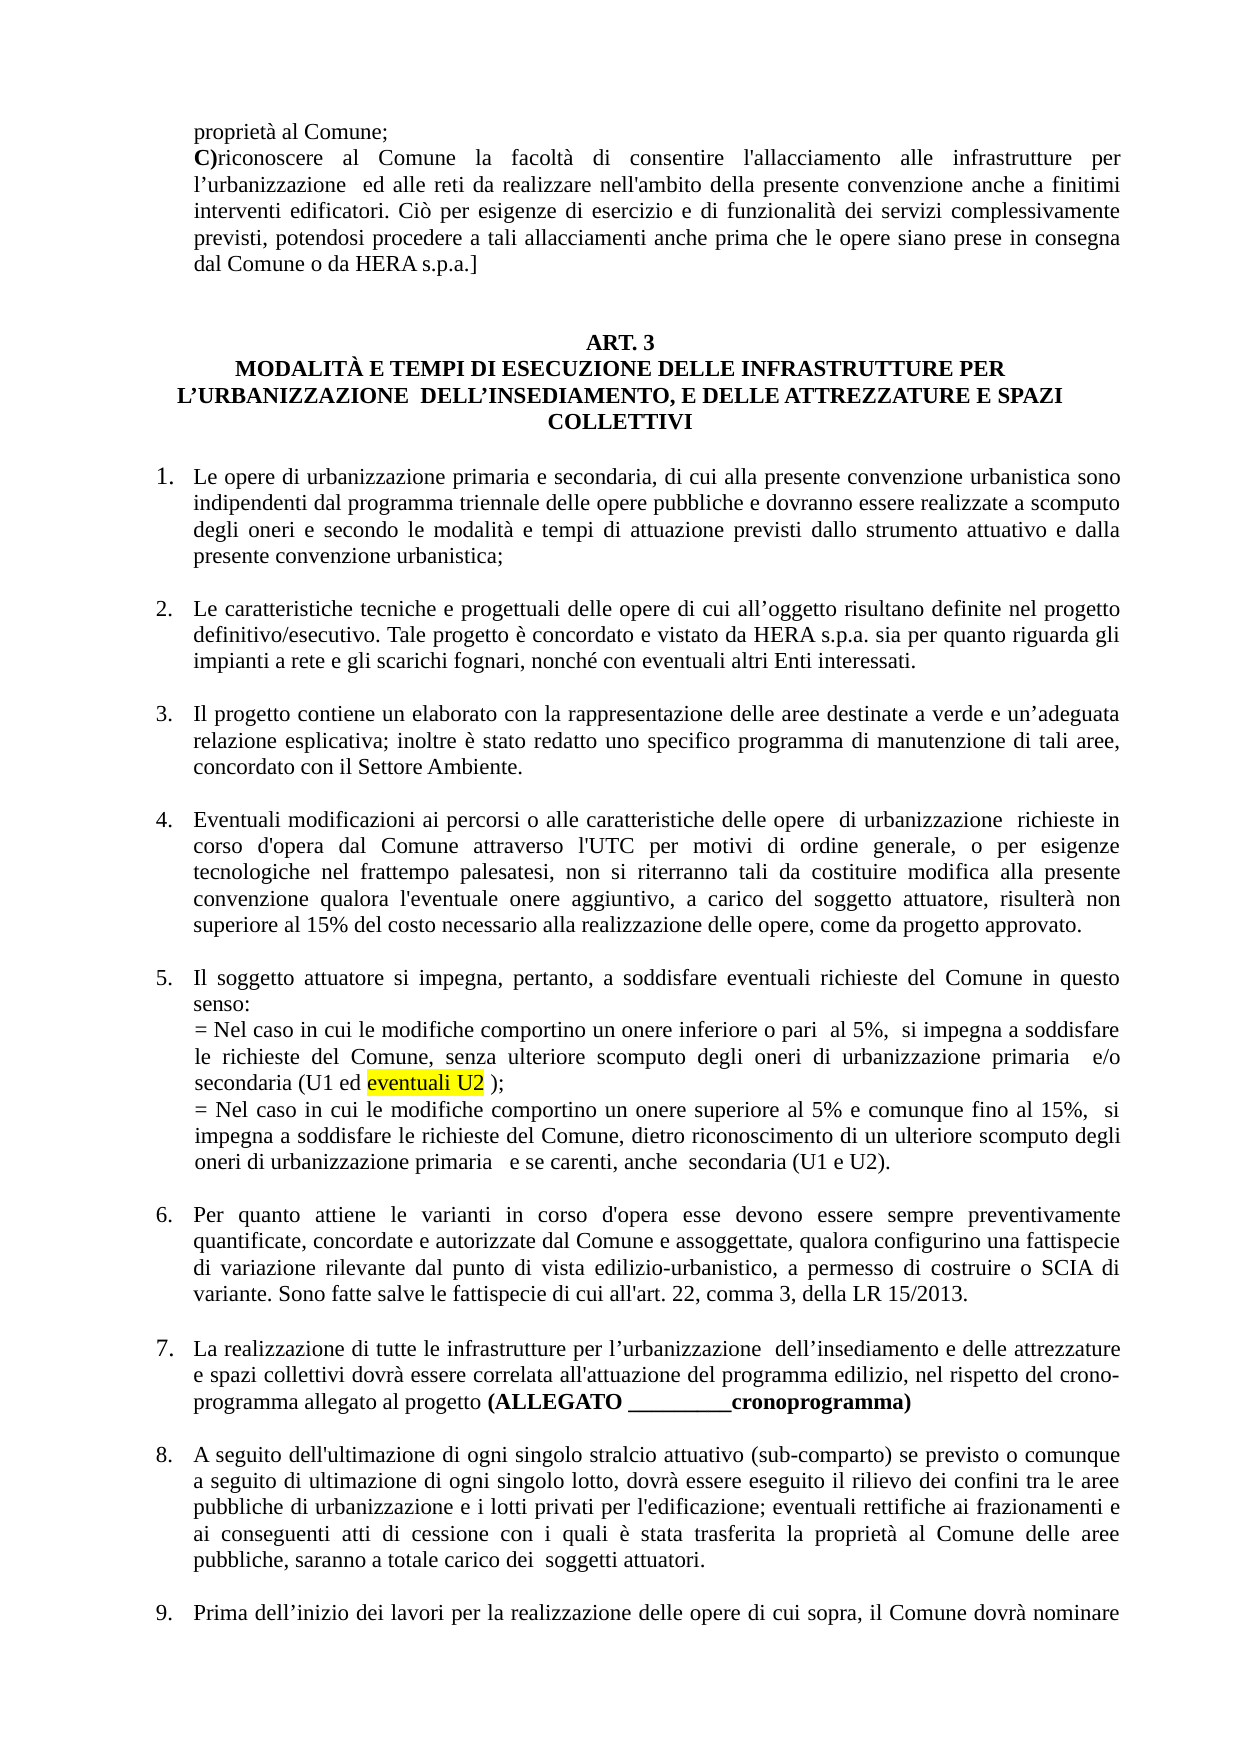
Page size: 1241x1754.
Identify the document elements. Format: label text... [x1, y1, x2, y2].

list Le caratteristiche tecniche e progettuali delle opere di cui all’oggetto risultano definite nel progetto definitivo/esecutivo. Tale progetto è concordato e vistato da HERA s.p.a. sia per quanto riguarda gli impianti a rete e gli scarichi fognari, nonché con eventuali altri Enti interessati. [156, 595, 1122, 674]
list La realizzazione di tutte le infrastrutture per l’urbanizzazione dell’insediamento e delle attrezzature e spazi collettivi dovrà essere correlata all'attuazione del programma edilizio, nel rispetto del crono-programma allegato al progetto (ALLEGATO _________cronoprogramma) [156, 1333, 1122, 1414]
list Il soggetto attuatore si impegna, pertanto, a soddisfare eventuali richieste del Comune in questo senso: [156, 964, 1122, 1017]
list Il progetto contiene un elaborato con la rappresentazione delle aree destinate a verde e un’adeguata relazione esplicativa; inoltre è stato redatto uno specifico programma di manutenzione di tali aree, concordato con il Settore Ambiente. [156, 700, 1122, 779]
text proprietà al Comune; [193, 118, 1122, 144]
list A seguito dell'ultimazione di ogni singolo stralcio attuativo (sub-comparto) se previsto o comunque a seguito di ultimazione di ogni singolo lotto, dovrà essere eseguito il rilievo dei confini tra le aree pubbliche di urbanizzazione e i lotti privati per l'edificazione; eventuali rettifiche ai frazionamenti e ai conseguenti atti di cessione con i quali è stata trasferita la proprietà al Comune delle aree pubbliche, saranno a totale carico dei soggetti attuatori. [156, 1441, 1122, 1572]
text = Nel caso in cui le modifiche comportino un onere inferiore o pari al 5%, si impegna a soddisfare le richieste del Comune, senza ulteriore scomputo degli oneri di urbanizzazione primaria e/o secondaria (U1 ed eventuali U2 ); [194, 1017, 1122, 1096]
text C)riconoscere al Comune la facoltà di consentire l'allacciamento alle infrastrutture per l’urbanizzazione ed alle reti da realizzare nell'ambito della presente convenzione anche a finitimi interventi edificatori. Ciò per esigenze di esercizio e di funzionalità dei servizi complessivamente previsti, potendosi procedere a tali allacciamenti anche prima che le opere siano prese in consegna dal Comune o da HERA s.p.a.] [193, 144, 1122, 276]
list Per quanto attiene le varianti in corso d'opera esse devono essere sempre preventivamente quantificate, concordate e autorizzate dal Comune e assoggettate, qualora configurino una fattispecie di variazione rilevante dal punto di vista edilizio-urbanistico, a permesso di costruire o SCIA di variante. Sono fatte salve le fattispecie di cui all'art. 22, comma 3, della LR 15/2013. [156, 1201, 1122, 1306]
list Eventuali modificazioni ai percorsi o alle caratteristiche delle opere di urbanizzazione richieste in corso d'opera dal Comune attraverso l'UTC per motivi di ordine generale, o per esigenze tecnologiche nel frattempo palesatesi, non si riterranno tali da costituire modifica alla presente convenzione qualora l'eventuale onere aggiuntivo, a carico del soggetto attuatore, risulterà non superiore al 15% del costo necessario alla realizzazione delle opere, come da progetto approvato. [156, 806, 1122, 937]
list Le opere di urbanizzazione primaria e secondaria, di cui alla presente convenzione urbanistica sono indipendenti dal programma triennale delle opere pubbliche e dovranno essere realizzate a scomputo degli oneri e secondo le modalità e tempi di attuazione previsti dallo strumento attuativo e dalla presente convenzione urbanistica; [156, 461, 1122, 568]
text MODALITÀ E TEMPI DI ESECUZIONE DELLE INFRASTRUTTURE PER L’URBANIZZAZIONE DELL’INSEDIAMENTO, E DELLE ATTREZZATURE E SPAZI COLLETTIVI [118, 355, 1122, 434]
text = Nel caso in cui le modifiche comportino un onere superiore al 5% e comunque fino al 15%, si impegna a soddisfare le richieste del Comune, dietro riconoscimento di un ulteriore scomputo degli oneri di urbanizzazione primaria e se carenti, anche secondaria (U1 e U2). [194, 1096, 1122, 1175]
text ART. 3 [118, 329, 1122, 355]
list Prima dell’inizio dei lavori per la realizzazione delle opere di cui sopra, il Comune dovrà nominare [156, 1599, 1122, 1625]
